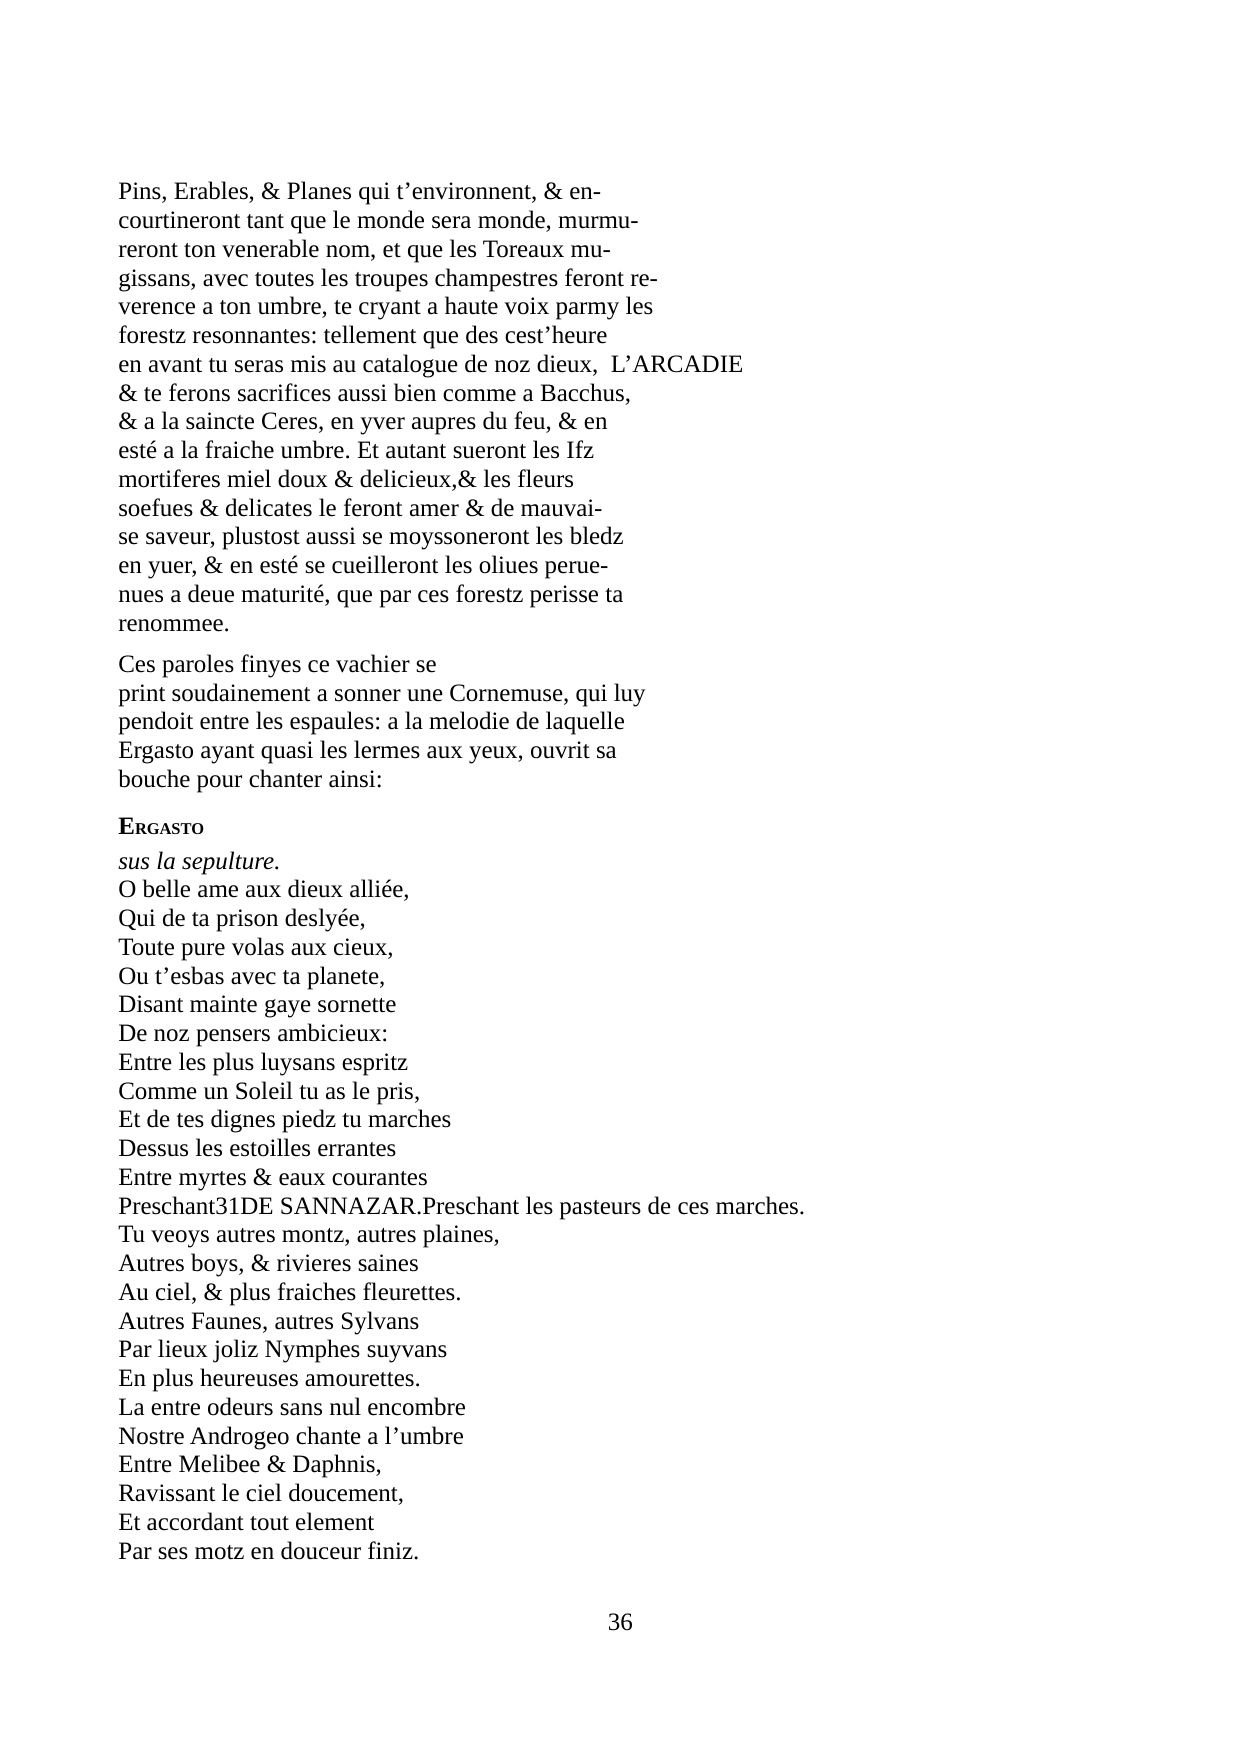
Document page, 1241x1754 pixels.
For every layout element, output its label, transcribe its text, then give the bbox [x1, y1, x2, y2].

text sus la sepulture. [118, 472, 1122, 501]
text Ergasto [118, 437, 1122, 466]
text O belle ame aux dieux alliée, Qui de ta prison deslyée, Toute pure volas aux cieux, Ou t’esbas avec ta planete, Disant mainte gaye sornette De noz pensers ambicieux: Entre les plus luysans espritz Comme un Soleil tu as le pris, Et de tes dignes piedz tu marches Dessus les estoilles errantes Entre myrtes & eaux courantes Preschant31DE SANNAZAR.Preschant les pasteurs de ces marches. Tu veoys autres montz, autres plaines, Autres boys, & rivieres saines Au ciel, & plus fraiches fleurettes. Autres Faunes, autres Sylvans Par lieux joliz Nymphes suyvans En plus heureuses amourettes. La entre odeurs sans nul encombre Nostre Androgeo chante a l’umbre Entre Melibee & Daphnis, Ravissant le ciel doucement, Et accordant tout element Par ses motz en douceur finiz. Comme honneur Vigne a l’Orme faict, Aux troupeaux Toreau bien refaict, Et aux champs les bledz undoyans: Ainsi (pere) tu fuz la perle De tous pasteurs: & moy qui parle, Je le tesmoigne a tous oyans. O mort qui peulx tous cueurs estaindre, Si ta flambe scait bien attaindre Les plus haultz, qui t’eschappera? Qui verra jamais en ce monde Pasteur de si gaye faconde, Et qui loupz si bien happera? Qui chantera si plaisans vers L’ARCADIETant les estez, que les yvers? Et qui semera des branchettes Sus les fontaines argentines, Leur faisant ioyeuses courtines A leurs delectables couchettes? Les Deesses plaignirent fort Ta violente & dure mort, Ce scayvent eaux, roches, & arbres: Tous les rivages en gemirent, Et les herbes couleur en mirent Palle comme est celle des Marbres. Le Soleil ne monstra ses raiz En boccages, champs, ou maraiz De long temps apres: & les bestes Qui sauvages sont de nature, Aux prez ne vindrent en pasture Les jours ouvrables, ny les festes. Noz troupeaux aussi ne gousterent Quelque liqueur, & ne broutterent Vn brin d’herbe: tant leur greva Ce cas douloureux: & les boys Nommoyent ton nom a pleine voix, Dont maint cueur presque se creva. Or verras tu dorenavant, Face pluye, serain, ou vent, Sus ta tombe veux & offrandes [118, 501, 1122, 1564]
text Ces paroles finyes ce vachier se print soudainement a sonner une Cornemuse, qui luy pendoit entre les espaules: a la melodie de laquelle Ergasto ayant quasi les lermes aux yeux, ouvrit sa bouche pour chanter ainsi: [118, 275, 1122, 419]
